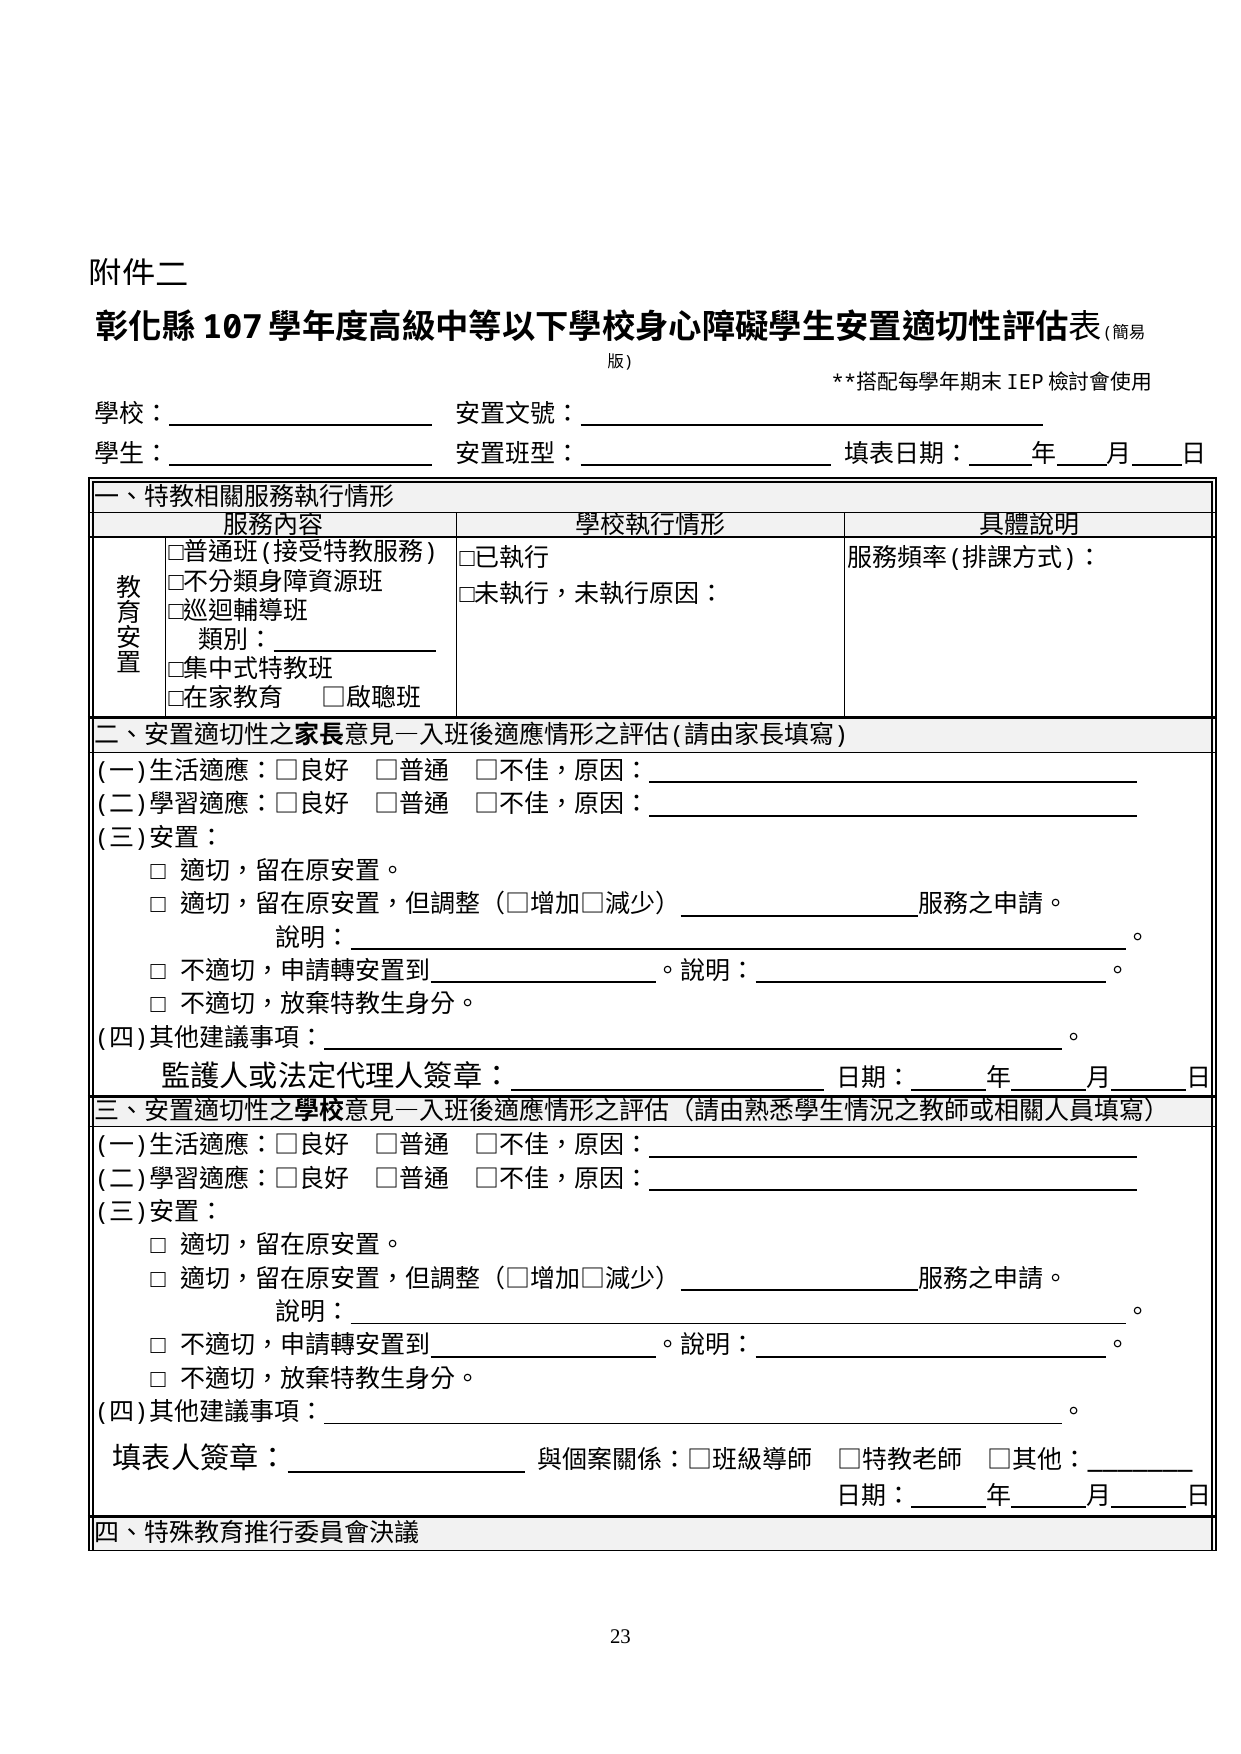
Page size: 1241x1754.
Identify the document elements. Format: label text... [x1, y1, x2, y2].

table_cell (一)生活適應：□良好 □普通 □不佳，原因： (二)學習適應：□良好 □普通 □不佳，原因： (三)安置： □ 適切，留在原安置。 □ 適切，留在原安置，但調整（□增加□減少） 服務之申請。 說明： 。 □ 不適切，申請轉安置到 。說明： 。 □ 不適切，放棄特教生身分。 (四)其他建議事項： 。 填表人簽章： 與個案關係：□班級導師 □特教老師 □其他：_______ 日期： 年 月 日 [94, 1127, 1211, 1515]
table_cell 服務頻率(排課方式)： [845, 538, 1211, 716]
table_header 學校： [91, 393, 452, 426]
text [74, 241, 220, 292]
table_cell 具體說明 [845, 513, 1211, 536]
table_cell 一、特教相關服務執行情形 [94, 483, 1211, 512]
text 附件二 [89, 248, 205, 284]
table_cell 學校執行情形 [457, 513, 844, 536]
table_cell 三、安置適切性之學校意見—入班後適應情形之評估（請由熟悉學生情況之教師或相關人員填寫） [94, 1098, 1211, 1126]
table_cell □已執行 □未執行，未執行原因： [457, 538, 844, 716]
table_cell □普通班(接受特教服務) □不分類身障資源班 □巡迴輔導班 類別： □集中式特教班 □在家教育 □啟聰班 [166, 538, 456, 716]
table_cell 學生： [91, 426, 452, 477]
table_cell 填表日期： 年 月 日 [841, 426, 1214, 477]
table_cell (一)生活適應：□良好 □普通 □不佳，原因： (二)學習適應：□良好 □普通 □不佳，原因： (三)安置： □ 適切，留在原安置。 □ 適切，留在原安置，但調整（□增加□減少） 服務之申請。 說明： 。 □ 不適切，申請轉安置到 。說明： 。 □ 不適切，放棄特教生身分。 (四)其他建議事項： 。 監護人或法定代理人簽章： 日期： 年 月 日 [94, 753, 1211, 1095]
table_cell 二、安置適切性之家長意見—入班後適應情形之評估(請由家長填寫) [94, 719, 1211, 752]
table_cell 服務內容 [94, 513, 456, 536]
table_cell 教 育 安 置 [94, 538, 165, 716]
table_cell 四、特殊教育推行委員會決議 [94, 1518, 1211, 1550]
table_header 安置文號： [453, 393, 1214, 426]
table_cell 安置班型： [453, 426, 841, 477]
text 彰化縣107學年度高級中等以下學校身心障礙學生安置適切性評估表(簡易版) [89, 300, 1152, 372]
text **搭配每學年期末IEP檢討會使用 [89, 372, 1152, 393]
